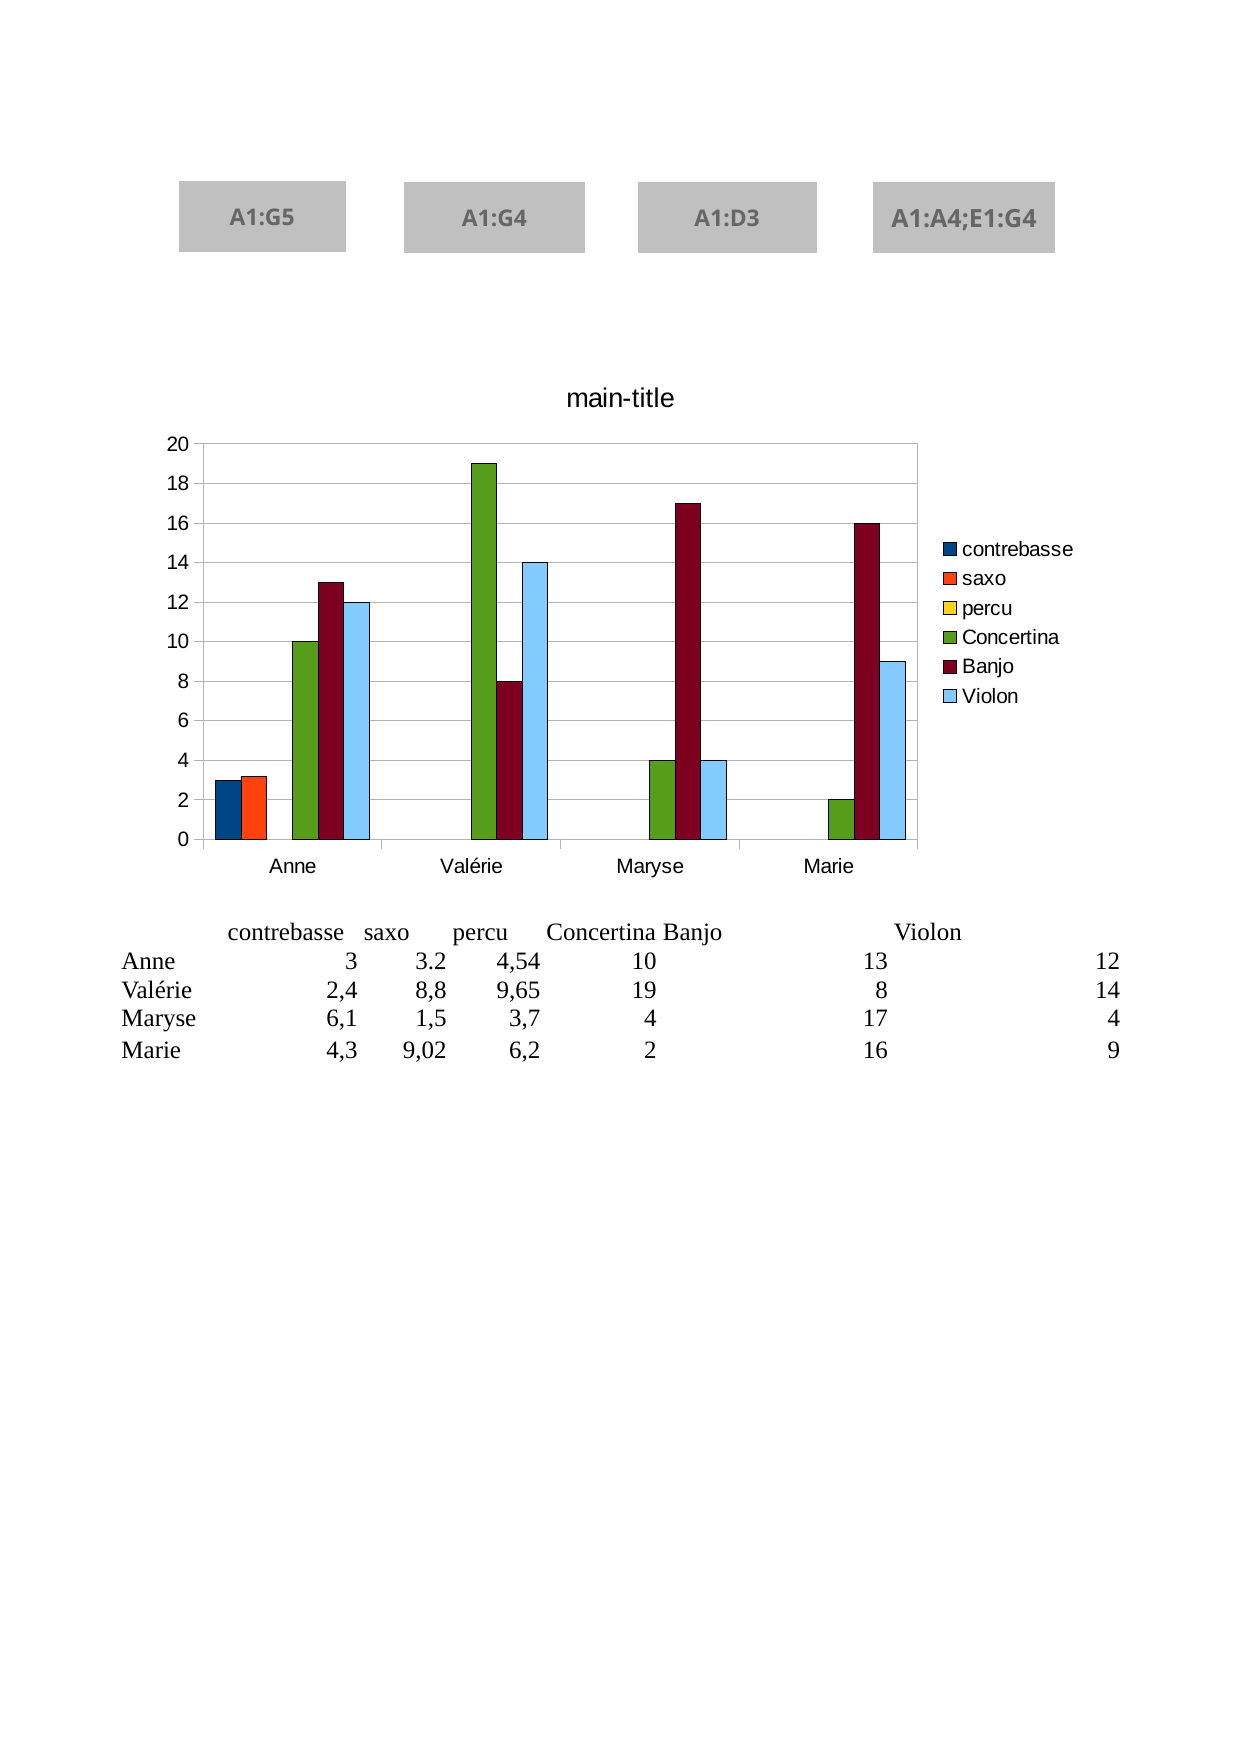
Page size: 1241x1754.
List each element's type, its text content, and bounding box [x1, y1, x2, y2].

table_cell 9,02 [360, 1032, 449, 1064]
table_cell 2 [543, 1032, 659, 1064]
table_cell 3,7 [449, 1004, 543, 1032]
table_cell 6,2 [449, 1032, 543, 1064]
table_cell 1,5 [360, 1004, 449, 1032]
table_cell 17 [660, 1004, 891, 1032]
table_cell 3,2 [360, 946, 449, 975]
table_cell 16 [660, 1032, 891, 1064]
table_cell 14 [891, 975, 1123, 1003]
table_header Concertina [543, 917, 659, 946]
table_cell 6,1 [224, 1004, 360, 1032]
table_cell 12 [891, 946, 1123, 975]
table_header contrebasse [224, 917, 360, 946]
table_header Banjo [660, 917, 891, 946]
table_cell 19 [543, 975, 659, 1003]
table_cell 8 [660, 975, 891, 1003]
table_cell 4,54 [449, 946, 543, 975]
table_cell Anne [118, 946, 224, 975]
table_header saxo [360, 917, 449, 946]
table_header [118, 917, 224, 946]
table_cell 8,8 [360, 975, 449, 1003]
table_cell 2,4 [224, 975, 360, 1003]
table_cell Marie [118, 1032, 224, 1064]
table_cell 9 [891, 1032, 1123, 1064]
table_cell 9,65 [449, 975, 543, 1003]
table_cell 4 [543, 1004, 659, 1032]
table_cell 4 [891, 1004, 1123, 1032]
table_header percu [449, 917, 543, 946]
table_cell 10 [543, 946, 659, 975]
table_cell 3 [224, 946, 360, 975]
table_header Violon [891, 917, 1123, 946]
table_cell Maryse [118, 1004, 224, 1032]
table_cell Valérie [118, 975, 224, 1003]
table_cell 4,3 [224, 1032, 360, 1064]
table_cell 13 [660, 946, 891, 975]
